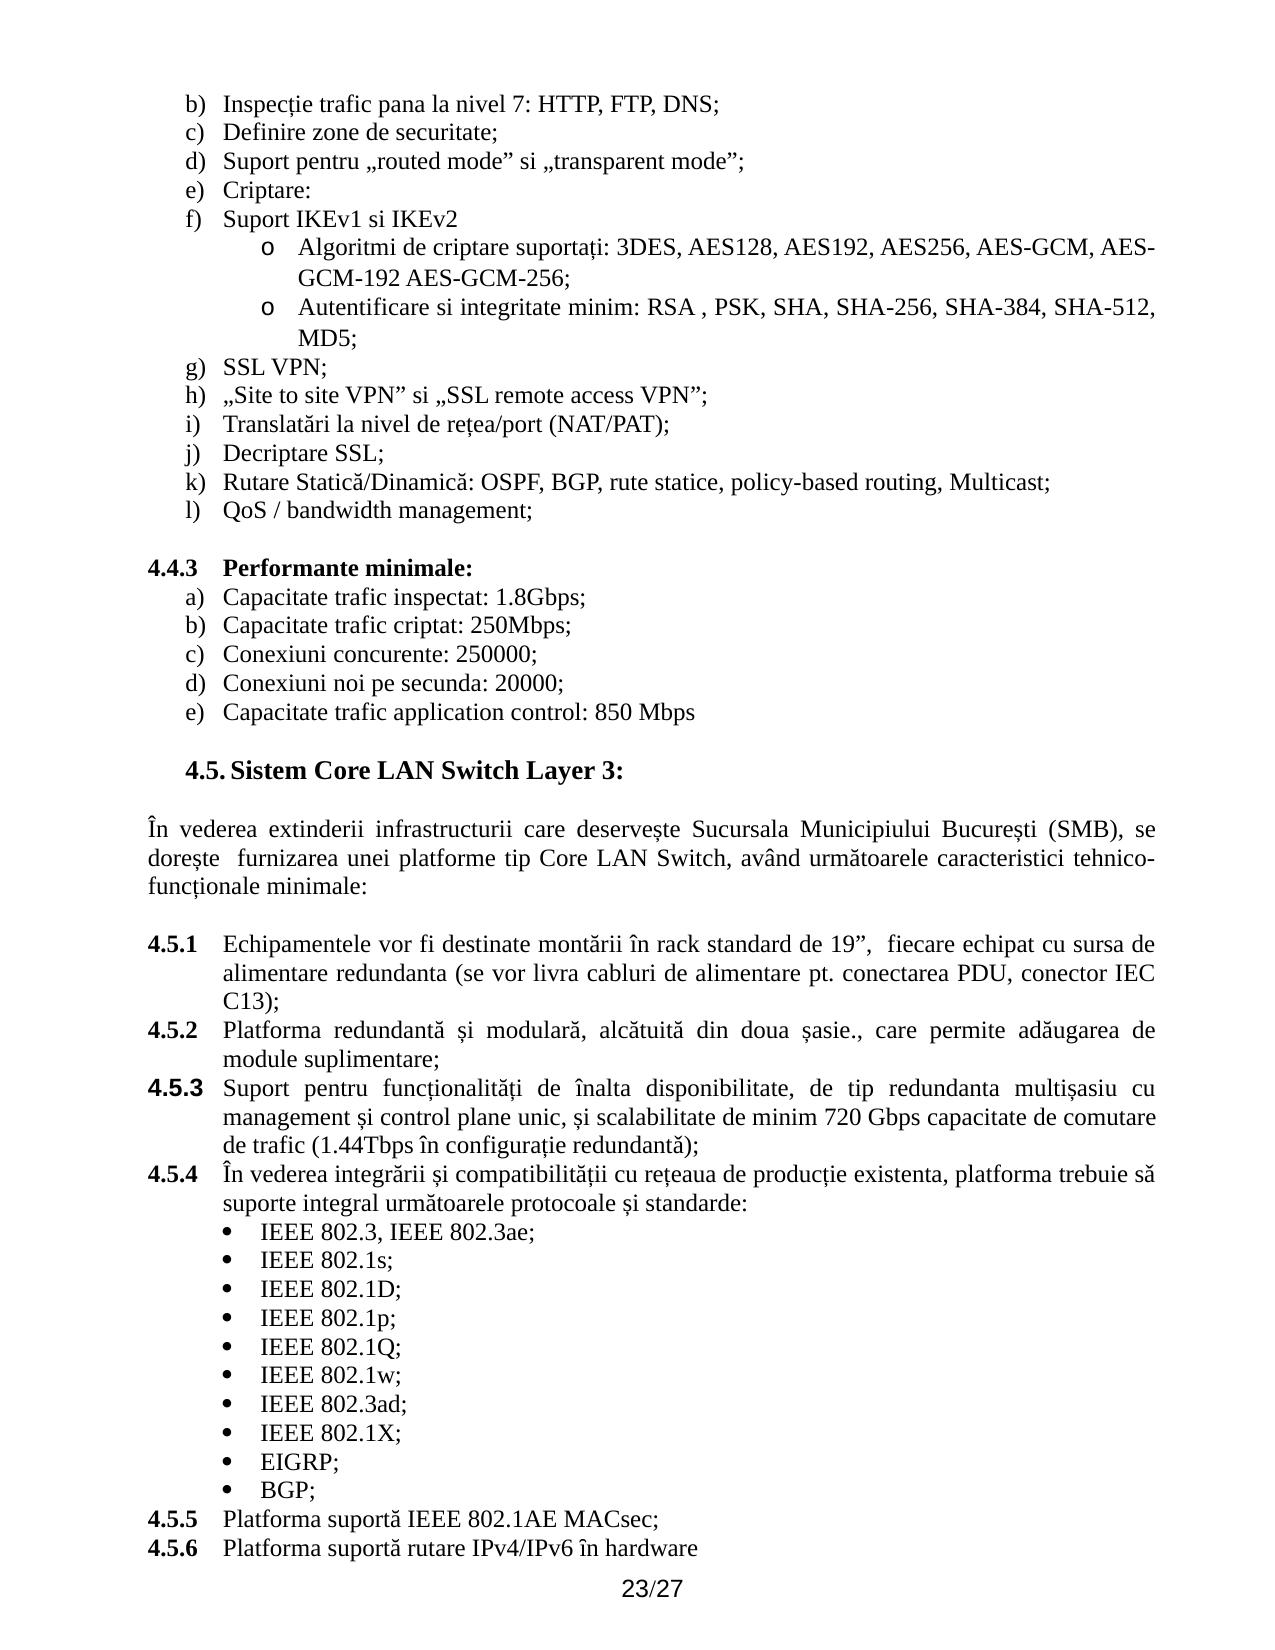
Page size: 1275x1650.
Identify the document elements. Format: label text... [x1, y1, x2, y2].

list Conexiuni concurente: 250000; [185, 639, 1157, 668]
list Criptare: [185, 175, 1157, 204]
list IEEE 802.1s; [223, 1245, 1157, 1274]
list IEEE 802.1D; [223, 1274, 1157, 1303]
list Conexiuni noi pe secunda: 20000; [185, 668, 1157, 697]
list Autentificare si integritate minim: RSA , PSK, SHA, SHA-256, SHA-384, SHA-512, MD5; [260, 292, 1157, 352]
list În vederea integrării și compatibilității cu rețeaua de producție existenta, platforma trebuie sǎ suporte integral următoarele protocoale și standarde: [148, 1159, 1157, 1217]
list Translatări la nivel de rețea/port (NAT/PAT); [185, 409, 1157, 438]
list „Site to site VPN” si „SSL remote access VPN”; [185, 380, 1157, 409]
list EIGRP; [223, 1447, 1157, 1475]
subtitle Sistem Core LAN Switch Layer 3: [185, 754, 1157, 785]
list Capacitate trafic criptat: 250Mbps; [185, 610, 1157, 639]
list Decriptare SSL; [185, 438, 1157, 467]
list Suport pentru funcționalități de înalta disponibilitate, de tip redundanta multișasiu cu management și control plane unic, și scalabilitate de minim 720 Gbps capacitate de comutare de trafic (1.44Tbps în configurație redundantǎ); [148, 1073, 1157, 1159]
list Platforma redundantă și modulară, alcătuită din doua șasie., care permite adăugarea de module suplimentare; [148, 1015, 1157, 1073]
list În vederea extinderii infrastructurii care deservește Sucursala Municipiului București (SMB), se dorește furnizarea unei platforme tip Core LAN Switch, având următoarele caracteristici tehnico-funcționale minimale: [148, 814, 1157, 900]
list BGP; [223, 1475, 1157, 1504]
list Capacitate trafic inspectat: 1.8Gbps; [185, 582, 1157, 610]
list Definire zone de securitate; [185, 117, 1157, 146]
list Performante minimale: [148, 553, 1157, 582]
list Platforma suportă IEEE 802.1AE MACsec; [148, 1504, 1157, 1533]
list QoS / bandwidth management; [185, 495, 1157, 524]
list Echipamentele vor fi destinate montării în rack standard de 19”, fiecare echipat cu sursa de alimentare redundanta (se vor livra cabluri de alimentare pt. conectarea PDU, conector IEC C13); [148, 929, 1157, 1015]
list IEEE 802.3ad; [223, 1389, 1157, 1418]
list Suport pentru „routed mode” si „transparent mode”; [185, 146, 1157, 175]
list Algoritmi de criptare suportați: 3DES, AES128, AES192, AES256, AES-GCM, AES-GCM-192 AES-GCM-256; [260, 232, 1157, 292]
list IEEE 802.1Q; [223, 1332, 1157, 1360]
list IEEE 802.1X; [223, 1418, 1157, 1447]
list IEEE 802.1w; [223, 1360, 1157, 1389]
list Rutare Statică/Dinamică: OSPF, BGP, rute statice, policy-based routing, Multicast; [185, 467, 1157, 495]
list SSL VPN; [185, 352, 1157, 380]
list Platforma suportă rutare IPv4/IPv6 ȋn hardware [148, 1533, 1157, 1562]
list Inspecție trafic pana la nivel 7: HTTP, FTP, DNS; [185, 89, 1157, 117]
list IEEE 802.1p; [223, 1303, 1157, 1332]
list Suport IKEv1 si IKEv2 [185, 204, 1157, 232]
list IEEE 802.3, IEEE 802.3ae; [223, 1217, 1157, 1245]
list Capacitate trafic application control: 850 Mbps [185, 697, 1157, 725]
